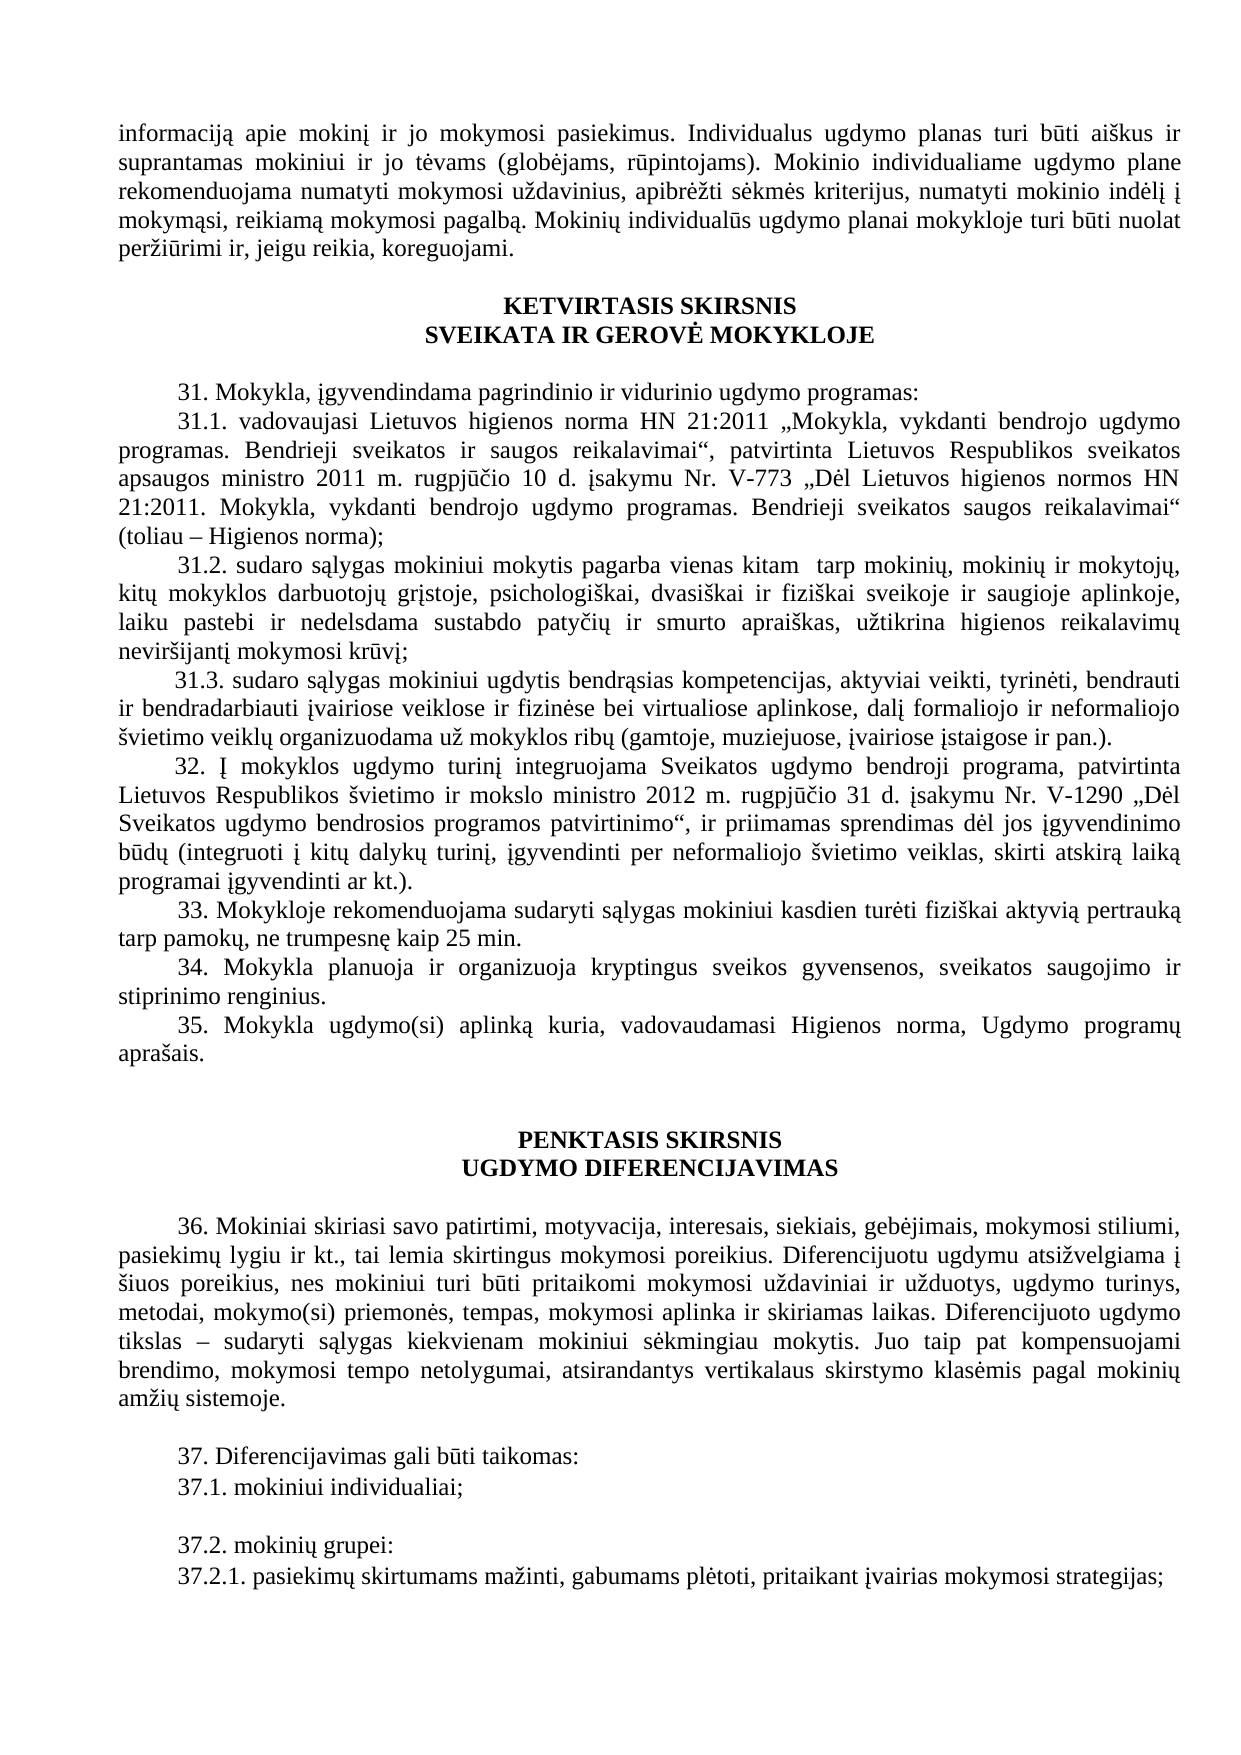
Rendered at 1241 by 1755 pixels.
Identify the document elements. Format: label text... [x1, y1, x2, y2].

text 31.2. sudaro sąlygas mokiniui mokytis pagarba vienas kitam tarp mokinių, mokinių ir mokytojų, kitų mokyklos darbuotojų grįstoje, psichologiškai, dvasiškai ir fiziškai sveikoje ir saugioje aplinkoje, laiku pastebi ir nedelsdama sustabdo patyčių ir smurto apraiškas, užtikrina higienos reikalavimų neviršijantį mokymosi krūvį; [118, 550, 1182, 665]
text 31.1. vadovaujasi Lietuvos higienos norma HN 21:2011 „Mokykla, vykdanti bendrojo ugdymo programas. Bendrieji sveikatos ir saugos reikalavimai“, patvirtinta Lietuvos Respublikos sveikatos apsaugos ministro 2011 m. rugpjūčio 10 d. įsakymu Nr. V-773 „Dėl Lietuvos higienos normos HN 21:2011. Mokykla, vykdanti bendrojo ugdymo programas. Bendrieji sveikatos saugos reikalavimai“ (toliau – Higienos norma); [118, 406, 1182, 550]
text 31. Mokykla, įgyvendindama pagrindinio ir vidurinio ugdymo programas: [118, 377, 1182, 406]
text 34. Mokykla planuoja ir organizuoja kryptingus sveikos gyvensenos, sveikatos saugojimo ir stiprinimo renginius. [118, 952, 1182, 1010]
text 35. Mokykla ugdymo(si) aplinką kuria, vadovaudamasi Higienos norma, Ugdymo programų aprašais. [118, 1010, 1182, 1067]
text 37.2.1. pasiekimų skirtumams mažinti, gabumams plėtoti, pritaikant įvairias mokymosi strategijas; [118, 1561, 1182, 1589]
text KETVIRTASIS SKIRSNIS [118, 291, 1182, 320]
text 33. Mokykloje rekomenduojama sudaryti sąlygas mokiniui kasdien turėti fiziškai aktyvią pertrauką tarp pamokų, ne trumpesnę kaip 25 min. [118, 895, 1182, 952]
text informaciją apie mokinį ir jo mokymosi pasiekimus. Individualus ugdymo planas turi būti aiškus ir suprantamas mokiniui ir jo tėvams (globėjams, rūpintojams). Mokinio individualiame ugdymo plane rekomenduojama numatyti mokymosi uždavinius, apibrėžti sėkmės kriterijus, numatyti mokinio indėlį į mokymąsi, reikiamą mokymosi pagalbą. Mokinių individualūs ugdymo planai mokykloje turi būti nuolat peržiūrimi ir, jeigu reikia, koreguojami. [118, 118, 1182, 262]
text 37.2. mokinių grupei: [118, 1530, 1182, 1558]
text 31.3. sudaro sąlygas mokiniui ugdytis bendrąsias kompetencijas, aktyviai veikti, tyrinėti, bendrauti ir bendradarbiauti įvairiose veiklose ir fizinėse bei virtualiose aplinkose, dalį formaliojo ir neformaliojo švietimo veiklų organizuodama už mokyklos ribų (gamtoje, muziejuose, įvairiose įstaigose ir pan.). [118, 665, 1182, 751]
text PENKTASIS SKIRSNIS [118, 1125, 1182, 1153]
text UGDYMO DIFERENCIJAVIMAS [118, 1153, 1182, 1182]
text 37. Diferencijavimas gali būti taikomas: [118, 1441, 1182, 1470]
text 32. Į mokyklos ugdymo turinį integruojama Sveikatos ugdymo bendroji programa, patvirtinta Lietuvos Respublikos švietimo ir mokslo ministro 2012 m. rugpjūčio 31 d. įsakymu Nr. V-1290 „Dėl Sveikatos ugdymo bendrosios programos patvirtinimo“, ir priimamas sprendimas dėl jos įgyvendinimo būdų (integruoti į kitų dalykų turinį, įgyvendinti per neformaliojo švietimo veiklas, skirti atskirą laiką programai įgyvendinti ar kt.). [118, 751, 1182, 895]
text 36. Mokiniai skiriasi savo patirtimi, motyvacija, interesais, siekiais, gebėjimais, mokymosi stiliumi, pasiekimų lygiu ir kt., tai lemia skirtingus mokymosi poreikius. Diferencijuotu ugdymu atsižvelgiama į šiuos poreikius, nes mokiniui turi būti pritaikomi mokymosi uždaviniai ir užduotys, ugdymo turinys, metodai, mokymo(si) priemonės, tempas, mokymosi aplinka ir skiriamas laikas. Diferencijuoto ugdymo tikslas – sudaryti sąlygas kiekvienam mokiniui sėkmingiau mokytis. Juo taip pat kompensuojami brendimo, mokymosi tempo netolygumai, atsirandantys vertikalaus skirstymo klasėmis pagal mokinių amžių sistemoje. [118, 1211, 1182, 1412]
text SVEIKATA IR GEROVĖ MOKYKLOJE [118, 320, 1182, 348]
text 37.1. mokiniui individualiai; [118, 1472, 1182, 1501]
